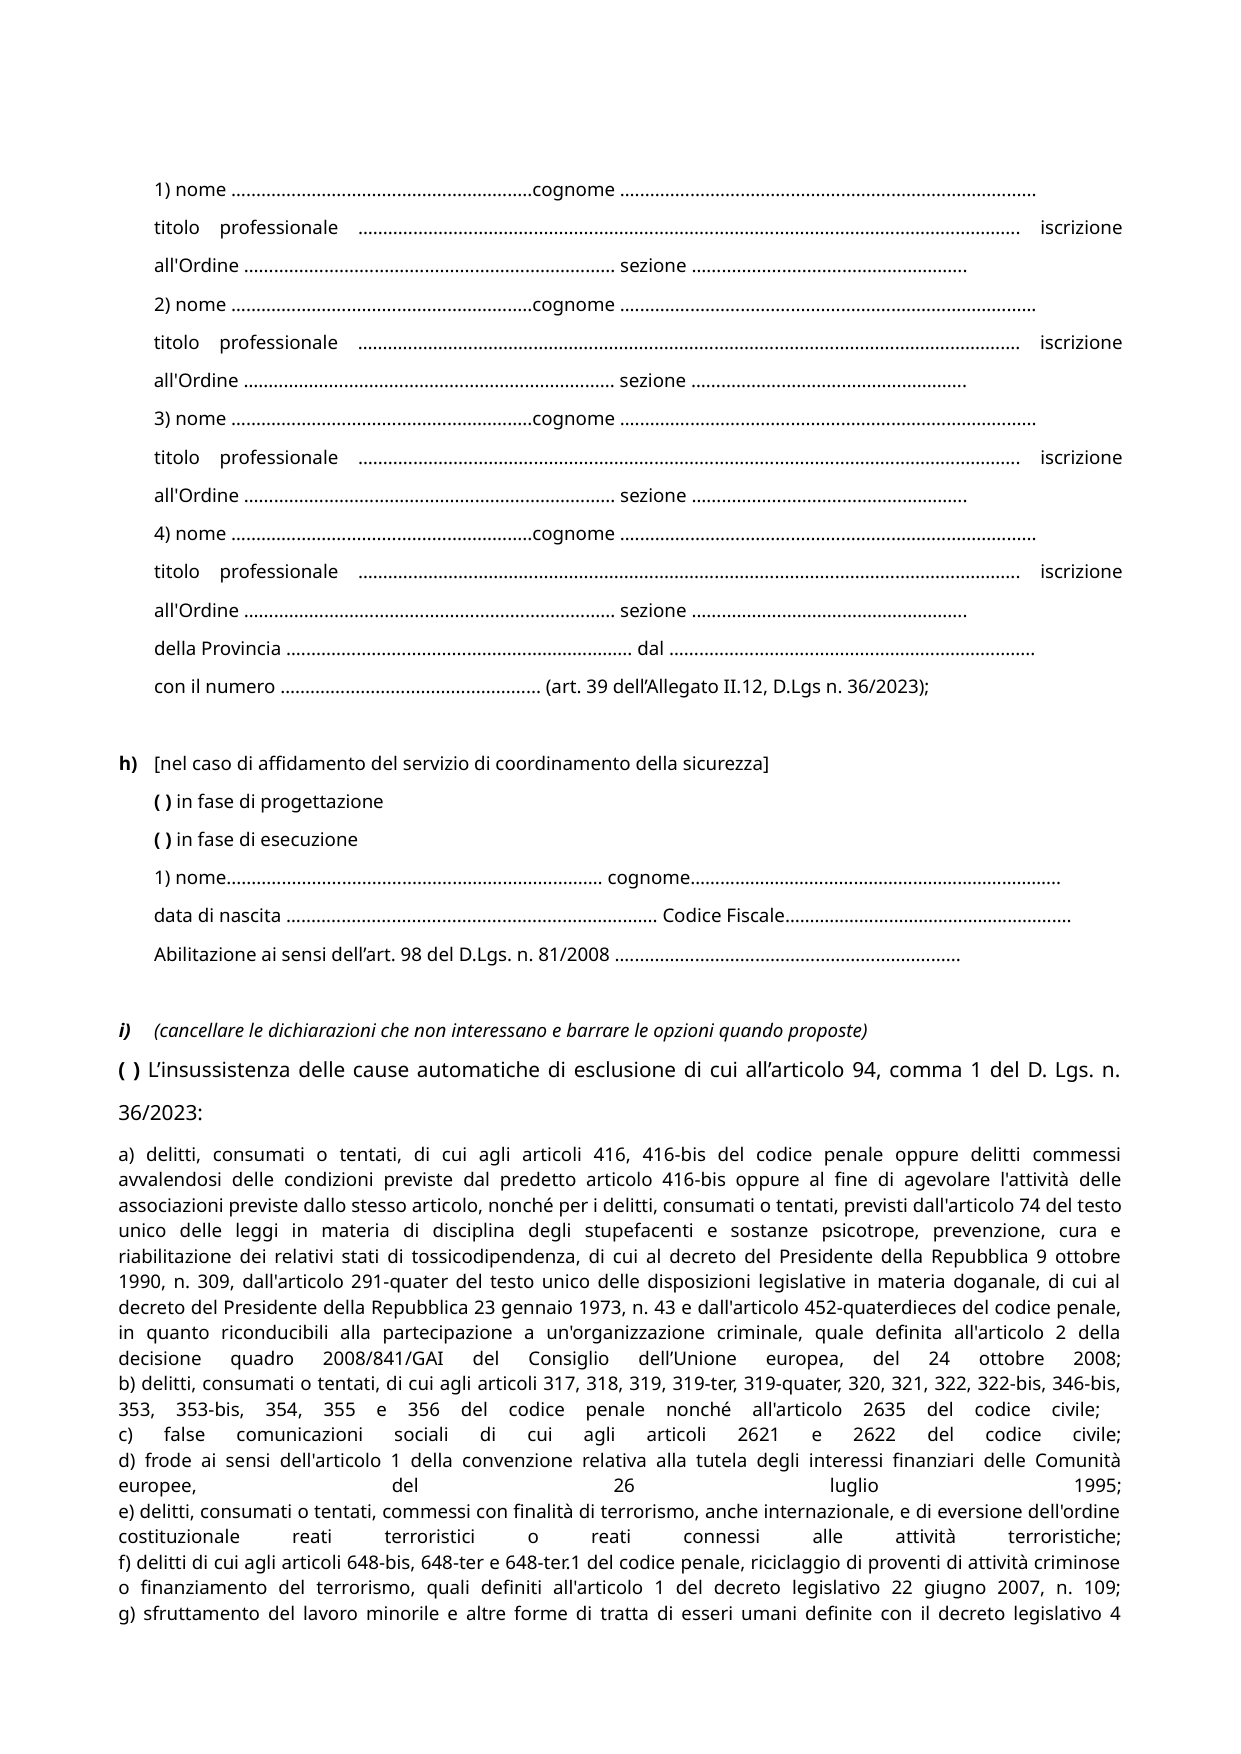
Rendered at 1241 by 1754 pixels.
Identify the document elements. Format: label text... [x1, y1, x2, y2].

list (cancellare le dichiarazioni che non interessano e barrare le opzioni quando proposte) [118, 1017, 1122, 1043]
list titolo professionale …................................................................................................................................. iscrizione all'Ordine …....................................................................... sezione ….................................................... [118, 559, 1122, 622]
list con il numero …................................................. (art. 39 dell’Allegato II.12, D.Lgs n. 36/2023); [118, 673, 1122, 699]
text data di nascita …....................................................................... Codice Fiscale…………………………………………………. [153, 903, 1122, 928]
list 3) nome ….........................................................cognome …................................................................................ [118, 406, 1122, 431]
list [nel caso di affidamento del servizio di coordinamento della sicurezza] [118, 750, 1122, 775]
list della Provincia ….................................................................. dal …...................................................................... [118, 635, 1122, 661]
list ( ) in fase di progettazione [118, 788, 1122, 813]
list titolo professionale …................................................................................................................................. iscrizione all'Ordine …....................................................................... sezione ….................................................... [118, 444, 1122, 508]
text a) delitti, consumati o tentati, di cui agli articoli 416, 416-bis del codice penale oppure delitti commessi avvalendosi delle condizioni previste dal predetto articolo 416-bis oppure al fine di agevolare l'attività delle associazioni previste dallo stesso articolo, nonché per i delitti, consumati o tentati, previsti dall'articolo 74 del testo unico delle leggi in materia di disciplina degli stupefacenti e sostanze psicotrope, prevenzione, cura e riabilitazione dei relativi stati di tossicodipendenza, di cui al decreto del Presidente della Repubblica 9 ottobre 1990, n. 309, dall'articolo 291-quater del testo unico delle disposizioni legislative in materia doganale, di cui al decreto del Presidente della Repubblica 23 gennaio 1973, n. 43 e dall'articolo 452-quaterdieces del codice penale, in quanto riconducibili alla partecipazione a un'organizzazione criminale, quale definita all'articolo 2 della decisione quadro 2008/841/GAI del Consiglio dell’Unione europea, del 24 ottobre 2008; b) delitti, consumati o tentati, di cui agli articoli 317, 318, 319, 319-ter, 319-quater, 320, 321, 322, 322-bis, 346-bis, 353, 353-bis, 354, 355 e 356 del codice penale nonché all'articolo 2635 del codice civile; c) false comunicazioni sociali di cui agli articoli 2621 e 2622 del codice civile; d) frode ai sensi dell'articolo 1 della convenzione relativa alla tutela degli interessi finanziari delle Comunità europee, del 26 luglio 1995; e) delitti, consumati o tentati, commessi con finalità di terrorismo, anche internazionale, e di eversione dell'ordine costituzionale reati terroristici o reati connessi alle attività terroristiche; f) delitti di cui agli articoli 648-bis, 648-ter e 648-ter.1 del codice penale, riciclaggio di proventi di attività criminose o finanziamento del terrorismo, quali definiti all'articolo 1 del decreto legislativo 22 giugno 2007, n. 109; g) sfruttamento del lavoro minorile e altre forme di tratta di esseri umani definite con il decreto legislativo 4 [118, 1141, 1122, 1626]
text titolo professionale …................................................................................................................................. iscrizione all'Ordine …....................................................................... sezione ….................................................... [153, 329, 1122, 393]
list ( ) in fase di esecuzione [118, 826, 1122, 852]
list 2) nome ….........................................................cognome ….............................................................................… [118, 291, 1122, 317]
text ( ) L’insussistenza delle cause automatiche di esclusione di cui all’articolo 94, comma 1 del D. Lgs. n. 36/2023: [118, 1056, 1122, 1127]
list Abilitazione ai sensi dell’art. 98 del D.Lgs. n. 81/2008 ….................................................................. [118, 941, 1122, 966]
list titolo professionale …................................................................................................................................. iscrizione all'Ordine …....................................................................... sezione ….................................................... [118, 214, 1122, 278]
list 1) nome........................................................................… cognome………………………………………………………………... [118, 864, 1122, 890]
list 4) nome ….........................................................cognome …................................................................................ [118, 520, 1122, 546]
list 1) nome ….........................................................cognome …................................................................................ [118, 176, 1122, 202]
